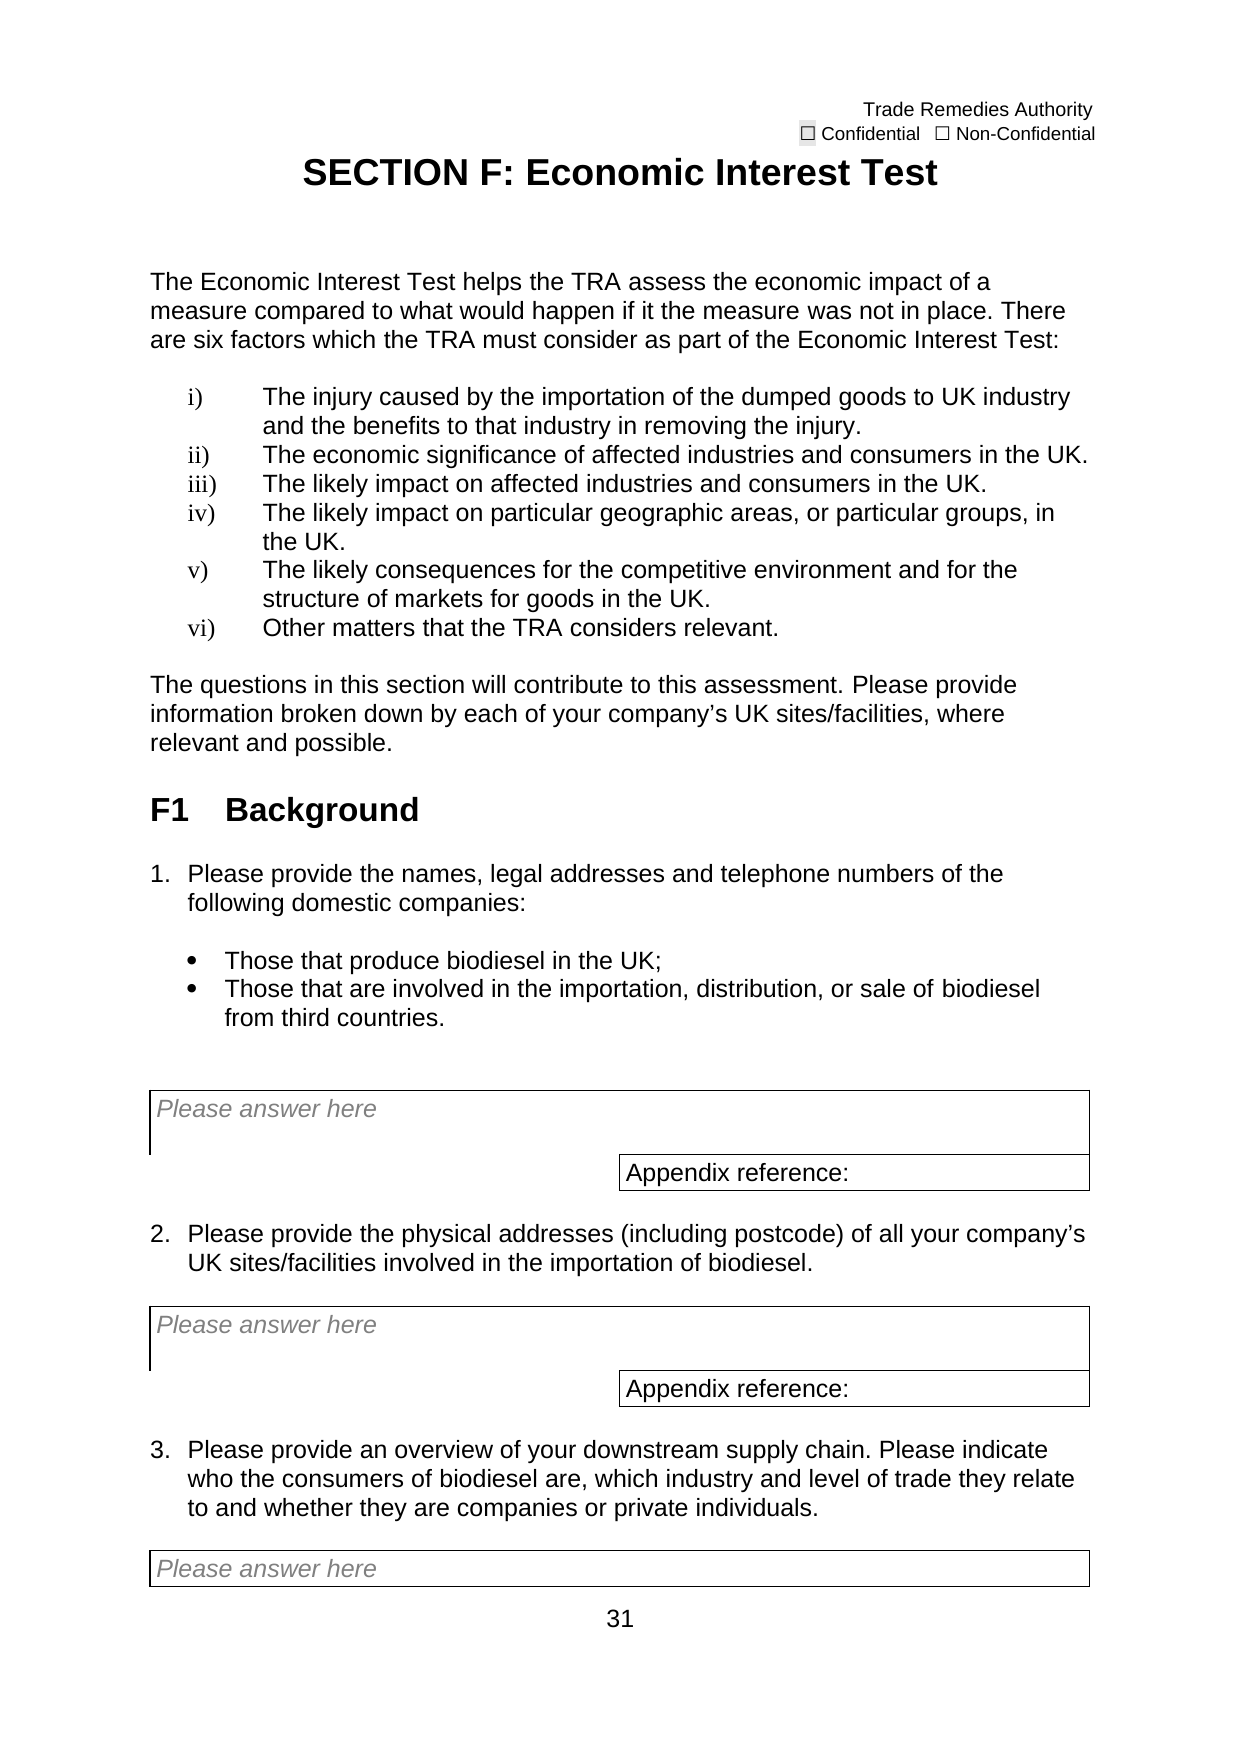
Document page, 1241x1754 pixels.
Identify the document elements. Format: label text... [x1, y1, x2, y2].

list Other matters that the TRA considers relevant. [187, 613, 1090, 642]
list Please provide an overview of your downstream supply chain. Please indicate who the consumers of biodiesel are, which industry and level of trade they relate to and whether they are companies or private individuals. [150, 1435, 1090, 1522]
table_cell [150, 1371, 619, 1406]
subtitle SECTION F: Economic Interest Test [150, 150, 1090, 193]
table_cell [150, 1155, 619, 1189]
text The Economic Interest Test helps the TRA assess the economic impact of a measure compared to what would happen if it the measure was not in place. There are six factors which the TRA must consider as part of the Economic Interest Test: [150, 267, 1090, 353]
table_header Please answer here [151, 1551, 1089, 1586]
table_cell Appendix reference: [620, 1371, 1089, 1406]
list The likely consequences for the competitive environment and for the structure of markets for goods in the UK. [187, 555, 1090, 613]
list The likely impact on particular geographic areas, or particular groups, in the UK. [187, 498, 1090, 555]
list Please provide the names, legal addresses and telephone numbers of the following domestic companies: [150, 859, 1090, 917]
list Please provide the physical addresses (including postcode) of all your company’s UK sites/facilities involved in the importation of biodiesel. [150, 1219, 1090, 1277]
list The likely impact on affected industries and consumers in the UK. [187, 469, 1090, 498]
list The injury caused by the importation of the dumped goods to UK industry and the benefits to that industry in removing the injury. [187, 382, 1090, 440]
table_header Please answer here [151, 1307, 1089, 1370]
text The questions in this section will contribute to this assessment. Please provide information broken down by each of your company’s UK sites/facilities, where relevant and possible. [150, 670, 1090, 757]
list Those that are involved in the importation, distribution, or sale of biodiesel from third countries. [187, 974, 1090, 1032]
table_cell Appendix reference: [620, 1155, 1089, 1189]
list The economic significance of affected industries and consumers in the UK. [187, 440, 1090, 469]
subtitle F1 Background [150, 789, 1090, 828]
table_header Please answer here [151, 1091, 1089, 1154]
list Those that produce biodiesel in the UK; [187, 946, 1090, 974]
